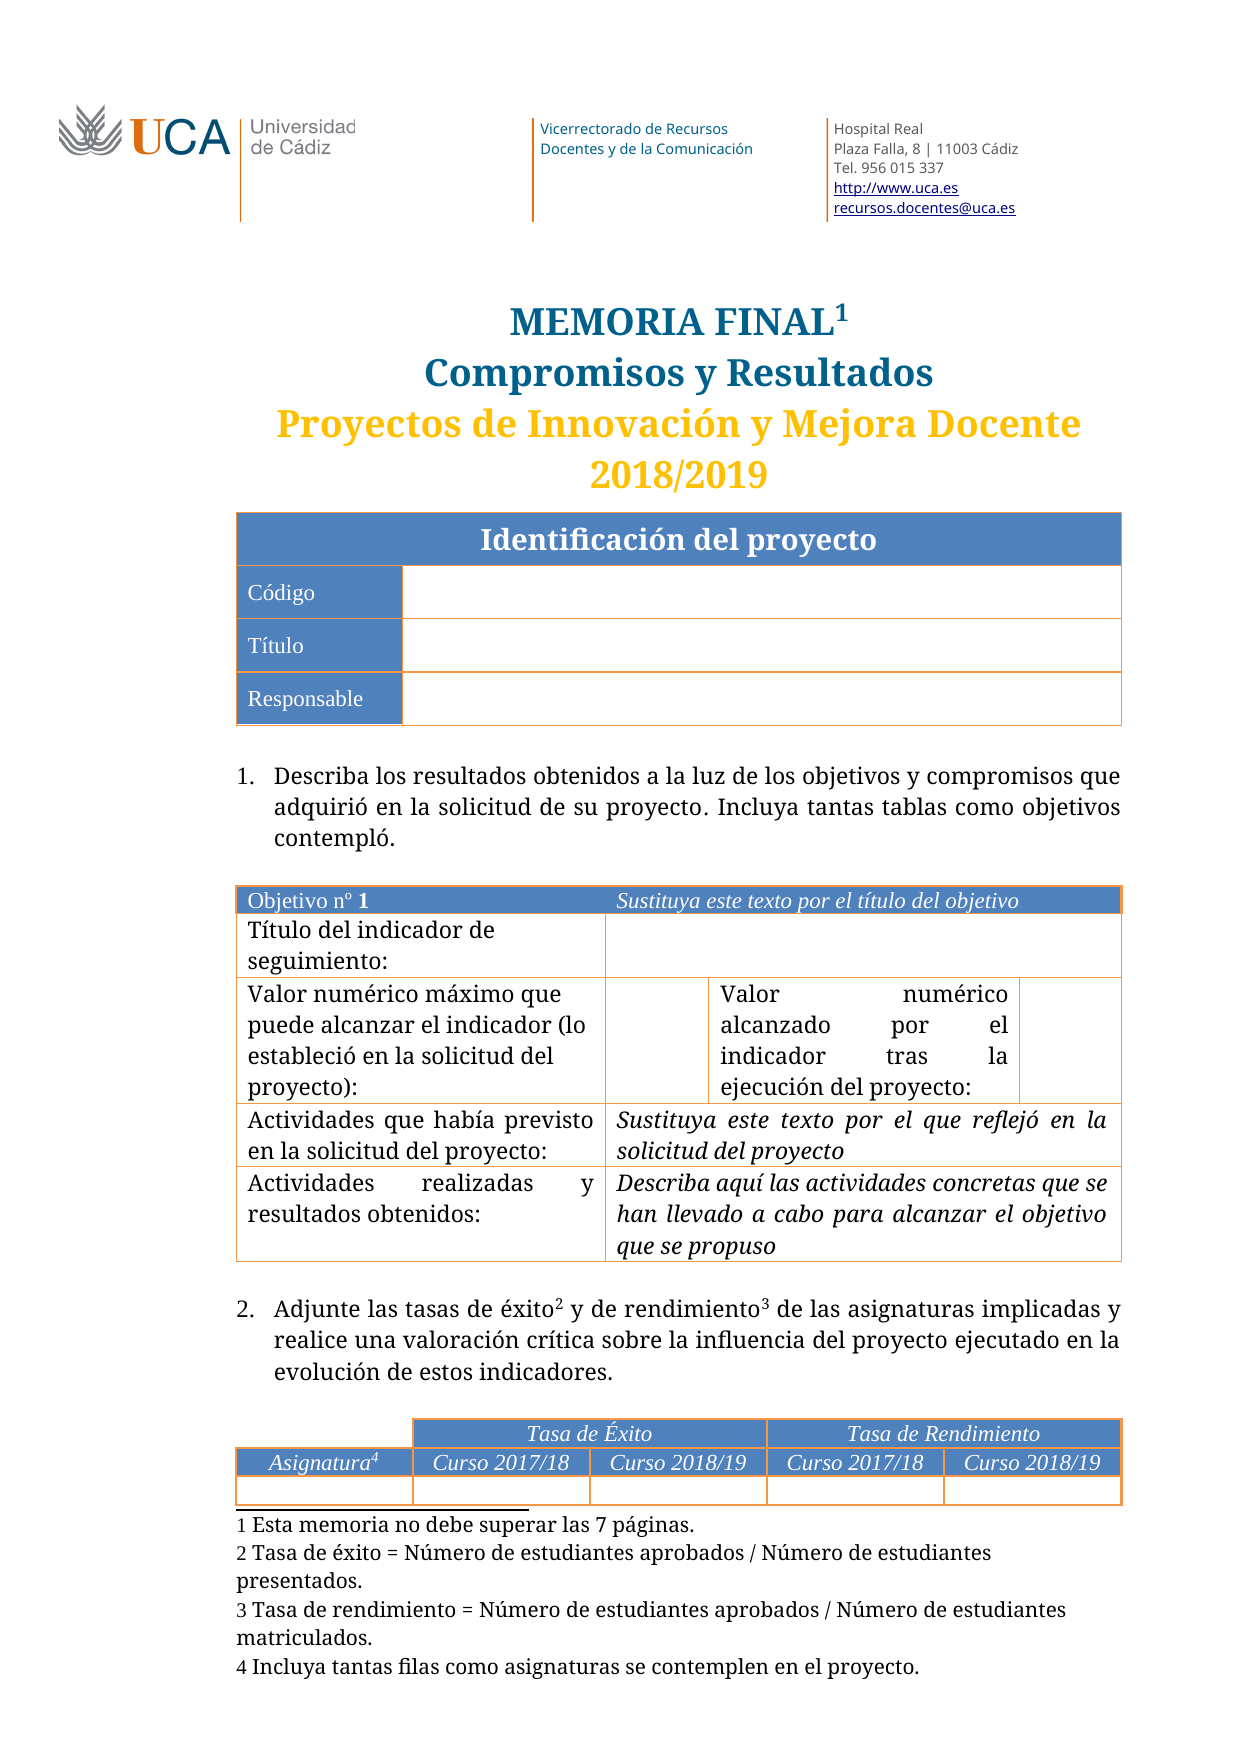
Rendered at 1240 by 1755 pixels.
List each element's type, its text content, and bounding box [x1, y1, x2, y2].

table_header Tasa de Rendimiento [768, 1420, 1120, 1447]
table_cell Valor numérico alcanzado por el indicador tras la ejecución del proyecto: [709, 978, 1019, 1103]
table_cell Curso 2017/18 [414, 1449, 589, 1475]
table_cell Actividades realizadas y resultados obtenidos: [237, 1167, 605, 1261]
table_cell [414, 1477, 589, 1503]
table_cell Curso 2018/19 [591, 1449, 766, 1475]
table_cell Asignatura [237, 1449, 412, 1475]
table_header [236, 1418, 412, 1447]
text Proyectos de Innovación y Mejora Docente [236, 397, 1121, 448]
text Compromisos y Resultados [236, 346, 1121, 397]
table_cell Título [237, 619, 402, 671]
table_cell [606, 978, 708, 1103]
table_cell Curso 2018/19 [945, 1449, 1120, 1475]
table_cell [945, 1477, 1120, 1503]
table_cell [403, 619, 1121, 671]
table_cell Curso 2017/18 [768, 1449, 943, 1475]
table_cell [1020, 978, 1121, 1103]
table_header Tasa de Éxito [414, 1420, 766, 1447]
table_cell [768, 1477, 943, 1503]
table_cell [403, 673, 1121, 724]
table_cell Actividades que había previsto en la solicitud del proyecto: [237, 1104, 605, 1166]
list Tasa de éxito = Número de estudiantes aprobados / Número de estudiantes presentados. [236, 1538, 1121, 1595]
table_header Sustituya este texto por el título del objetivo [605, 887, 1120, 913]
table_cell Describa aquí las actividades concretas que se han llevado a cabo para alcanzar el objetivo que se propuso [606, 1167, 1121, 1261]
list Tasa de rendimiento = Número de estudiantes aprobados / Número de estudiantes matriculados. [236, 1595, 1121, 1652]
table_cell Valor numérico máximo que puede alcanzar el indicador (lo estableció en la solicitud del proyecto): [237, 978, 605, 1103]
table_cell [591, 1477, 766, 1503]
list Adjunte las tasas de éxito y de rendimiento de las asignaturas implicadas y realice una valoración crítica sobre la influencia del proyecto ejecutado en la evolución de estos indicadores. [236, 1293, 1121, 1387]
table_cell [403, 566, 1121, 618]
table_header Objetivo nº 1 [237, 887, 605, 913]
table_header Identificación del proyecto [237, 513, 1121, 565]
text MEMORIA FINAL [236, 295, 1121, 346]
table_cell Responsable [237, 673, 402, 724]
table_cell Código [237, 566, 402, 618]
list Describa los resultados obtenidos a la luz de los objetivos y compromisos que adquirió en la solicitud de su proyecto. Incluya tantas tablas como objetivos contempló. [236, 759, 1121, 853]
table_cell [237, 1477, 412, 1503]
table_cell [606, 914, 1121, 977]
text 2018/2019 [236, 448, 1121, 499]
text Esta memoria no debe superar las 7 páginas. [236, 1510, 1121, 1538]
table_cell Título del indicador de seguimiento: [237, 914, 605, 977]
table_cell Sustituya este texto por el que reflejó en la solicitud del proyecto [606, 1104, 1121, 1166]
